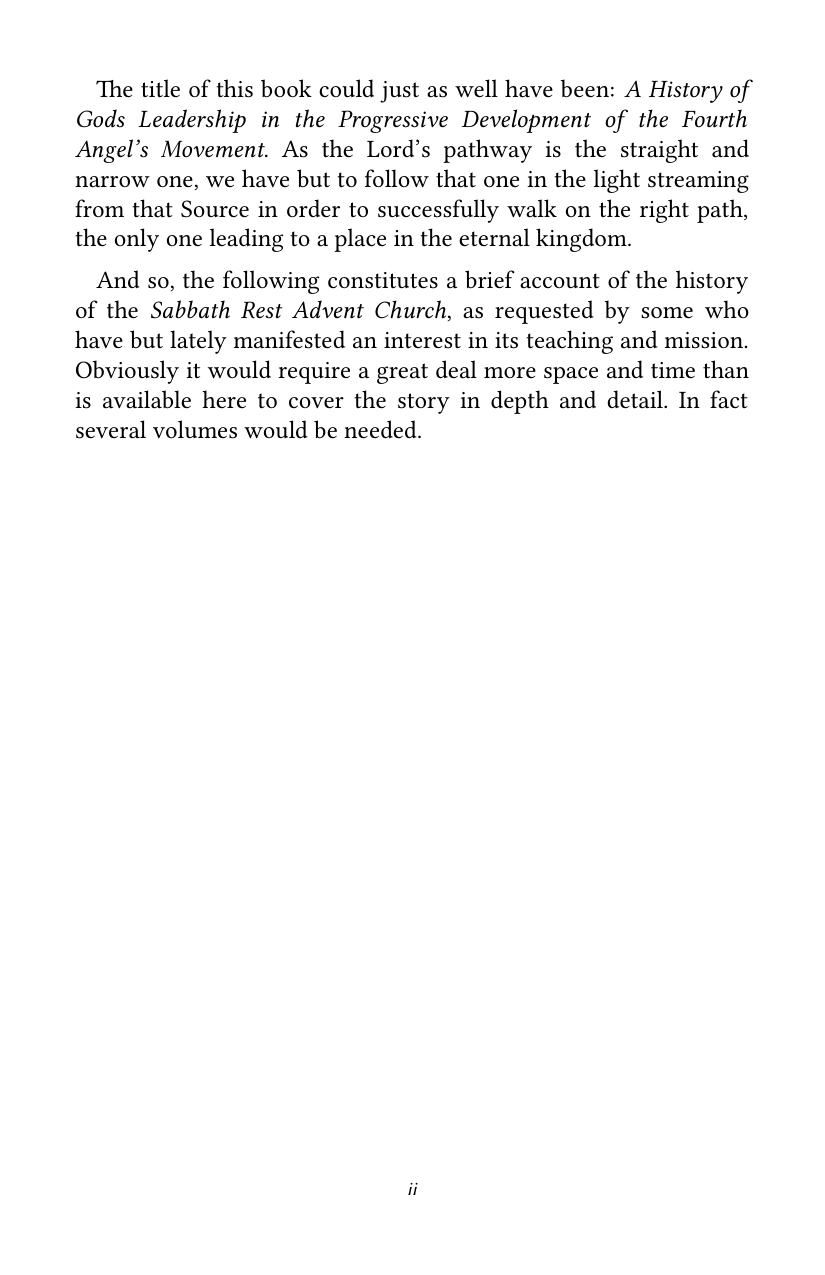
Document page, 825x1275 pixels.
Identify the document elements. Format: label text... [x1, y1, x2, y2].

text The title of this book could just as well have been: A History of Gods Leadership in the Progressive Development of the Fourth Angel’s Movement. As the Lord’s pathway is the straight and narrow one, we have but to follow that one in the light streaming from that Source in order to successfully walk on the right path, the only one leading to a place in the eternal kingdom. [75, 75, 750, 253]
text And so, the following constitutes a brief account of the history of the Sabbath Rest Advent Church, as requested by some who have but lately manifested an interest in its teaching and mission. Obviously it would require a great deal more space and time than is available here to cover the story in depth and detail. In fact several volumes would be needed. [75, 266, 750, 444]
